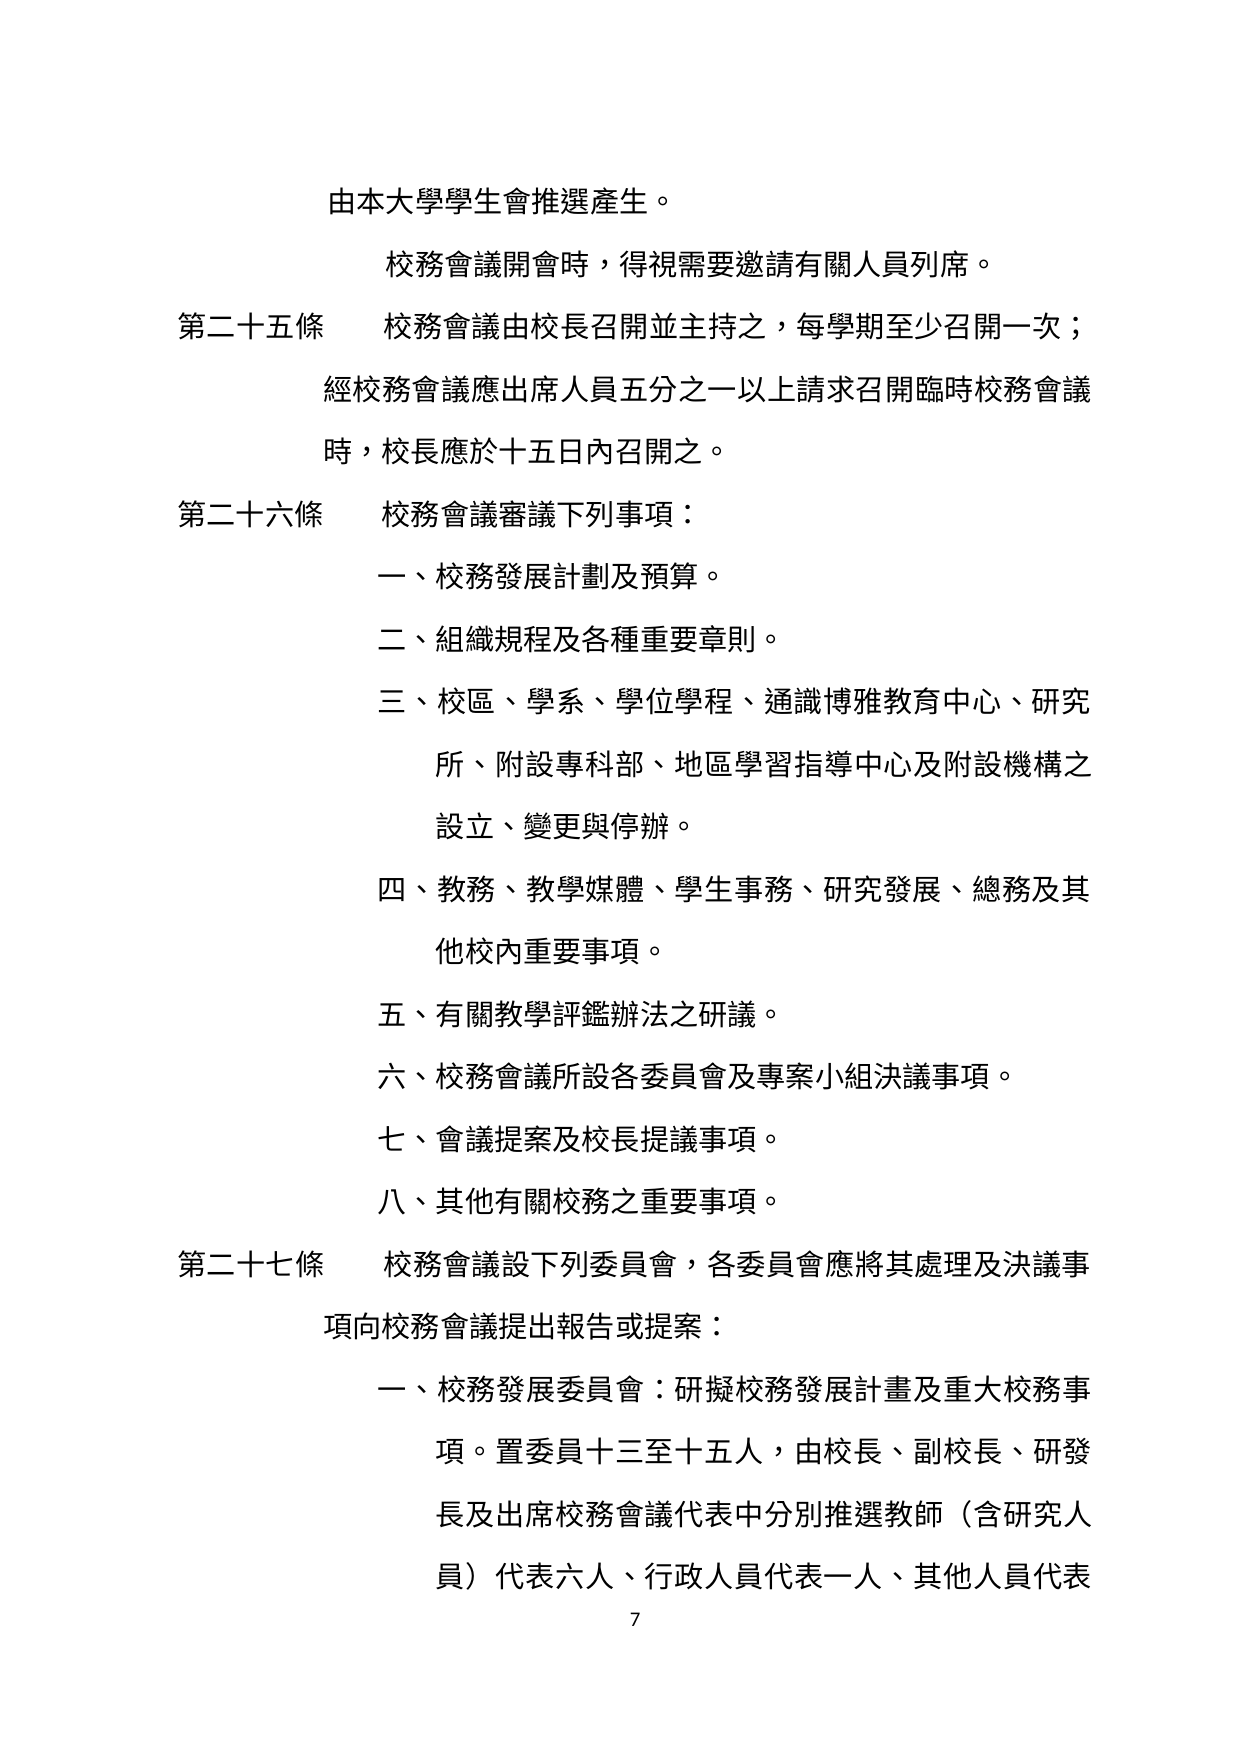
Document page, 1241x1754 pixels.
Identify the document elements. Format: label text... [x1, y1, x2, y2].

text 一、校務發展委員會：研擬校務發展計畫及重大校務事項。置委員十三至十五人，由校長、副校長、研發長及出席校務會議代表中分別推選教師（含研究人員）代表六人、行政人員代表一人、其他人員代表 [377, 1346, 1092, 1596]
text 第二十五條 校務會議由校長召開並主持之，每學期至少召開一次；經校務會議應出席人員五分之一以上請求召開臨時校務會議時，校長應於十五日內召開之。 [177, 283, 1092, 471]
text 五、有關教學評鑑辦法之研議。 [377, 971, 1092, 1033]
text 第二十七條 校務會議設下列委員會，各委員會應將其處理及決議事項向校務會議提出報告或提案： [177, 1221, 1092, 1346]
text 四、教務、教學媒體、學生事務、研究發展、總務及其他校內重要事項。 [377, 846, 1092, 971]
text 一、校務發展計劃及預算。 [377, 533, 1092, 596]
text 六、校務會議所設各委員會及專案小組決議事項。 [377, 1033, 1092, 1096]
text 二、組織規程及各種重要章則。 [377, 596, 1092, 658]
text 第二十六條 校務會議審議下列事項： [177, 471, 1092, 533]
text 三、校區、學系、學位學程、通識博雅教育中心、研究所、附設專科部、地區學習指導中心及附設機構之設立、變更與停辦。 [377, 658, 1092, 846]
text 校務會議開會時，得視需要邀請有關人員列席。 [327, 221, 1092, 283]
text 七、會議提案及校長提議事項。 [377, 1096, 1092, 1158]
text 八、其他有關校務之重要事項。 [377, 1158, 1092, 1221]
text 校務會議學生代表名額不得少於會議成員總額十分之一，由本大學學生會推選產生。 [327, 158, 1092, 221]
